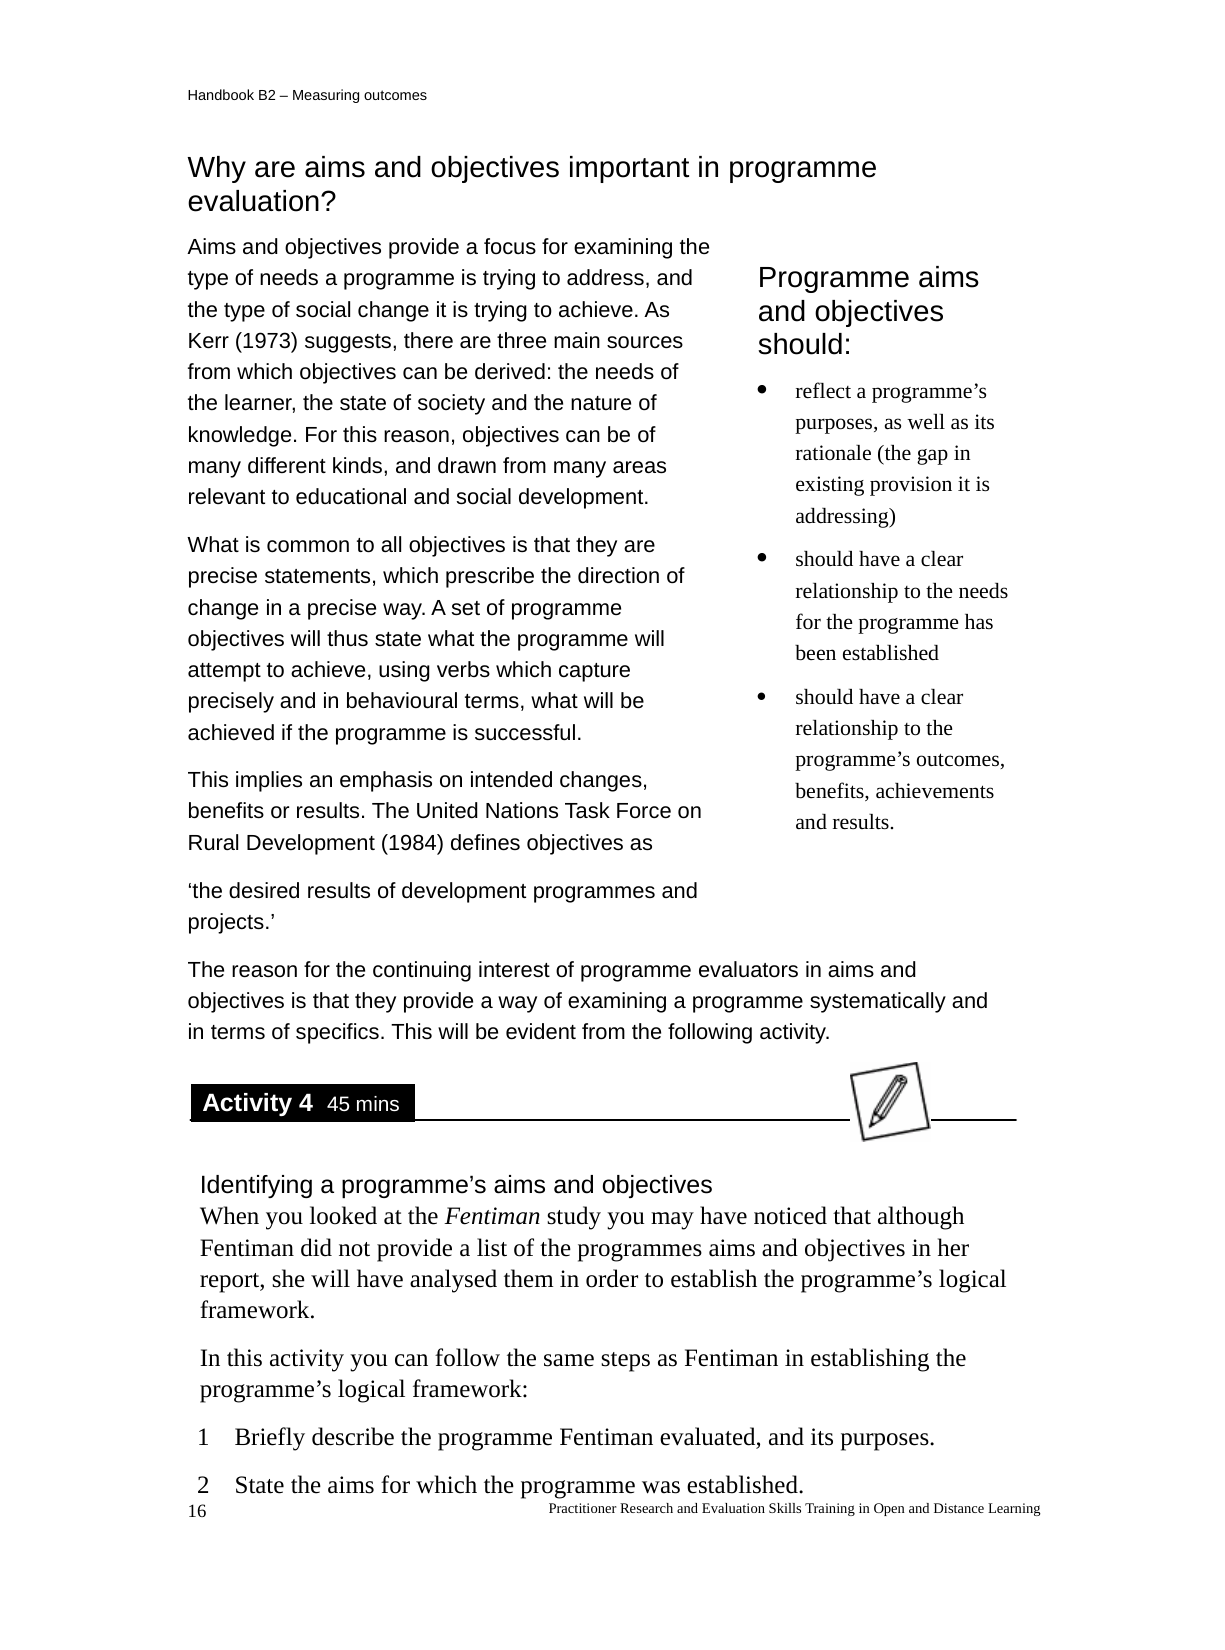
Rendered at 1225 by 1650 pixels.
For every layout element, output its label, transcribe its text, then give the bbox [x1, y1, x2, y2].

text The reason for the continuing interest of programme evaluators in aims and objectives is that they provide a way of examining a programme systematically and in terms of specifics. This will be evident from the following activity. [187, 952, 1007, 1046]
list should have a clear relationship to the needs for the programme has been established [758, 542, 1014, 667]
text This implies an emphasis on intended changes, benefits or results. The United Nations Task Force on Rural Development (1984) defines objectives as [187, 763, 712, 856]
text When you looked at the Fentiman study you may have noticed that although Fentiman did not provide a list of the programmes aims and objectives in her report, she will have analysed them in order to establish the programme’s logical framework. [199, 1200, 1007, 1325]
text Programme aims and objectives should: [758, 260, 984, 361]
text Why are aims and objectives important in programme evaluation? [187, 150, 1007, 217]
text ‘the desired results of development programmes and projects.’ [187, 873, 712, 936]
list Briefly describe the programme Fentiman evaluated, and its purposes. [197, 1420, 1037, 1452]
text [741, 245, 1030, 871]
list should have a clear relationship to the programme’s outcomes, benefits, achievements and results. [758, 679, 1014, 836]
text Aims and objectives provide a focus for examining the type of needs a programme is trying to address, and the type of social change it is trying to achieve. As Kerr (1973) suggests, there are three main sources from which objectives can be derived: the needs of the learner, the state of society and the nature of knowledge. For this reason, objectives can be of many different kinds, and drawn from many areas relevant to educational and social development. [187, 229, 712, 511]
text Identifying a programme’s aims and objectives [199, 1168, 1037, 1200]
text In this activity you can follow the same steps as Fentiman in establishing the programme’s logical framework: [199, 1341, 1007, 1404]
list State the aims for which the programme was established. [197, 1468, 1037, 1499]
text What is common to all objectives is that they are precise statements, which prescribe the direction of change in a precise way. A set of programme objectives will thus state what the programme will attempt to achieve, using verbs which capture precisely and in behavioural terms, what will be achieved if the programme is successful. [187, 527, 712, 746]
list reflect a programme’s purposes, as well as its rationale (the gap in existing provision it is addressing) [758, 373, 1014, 529]
